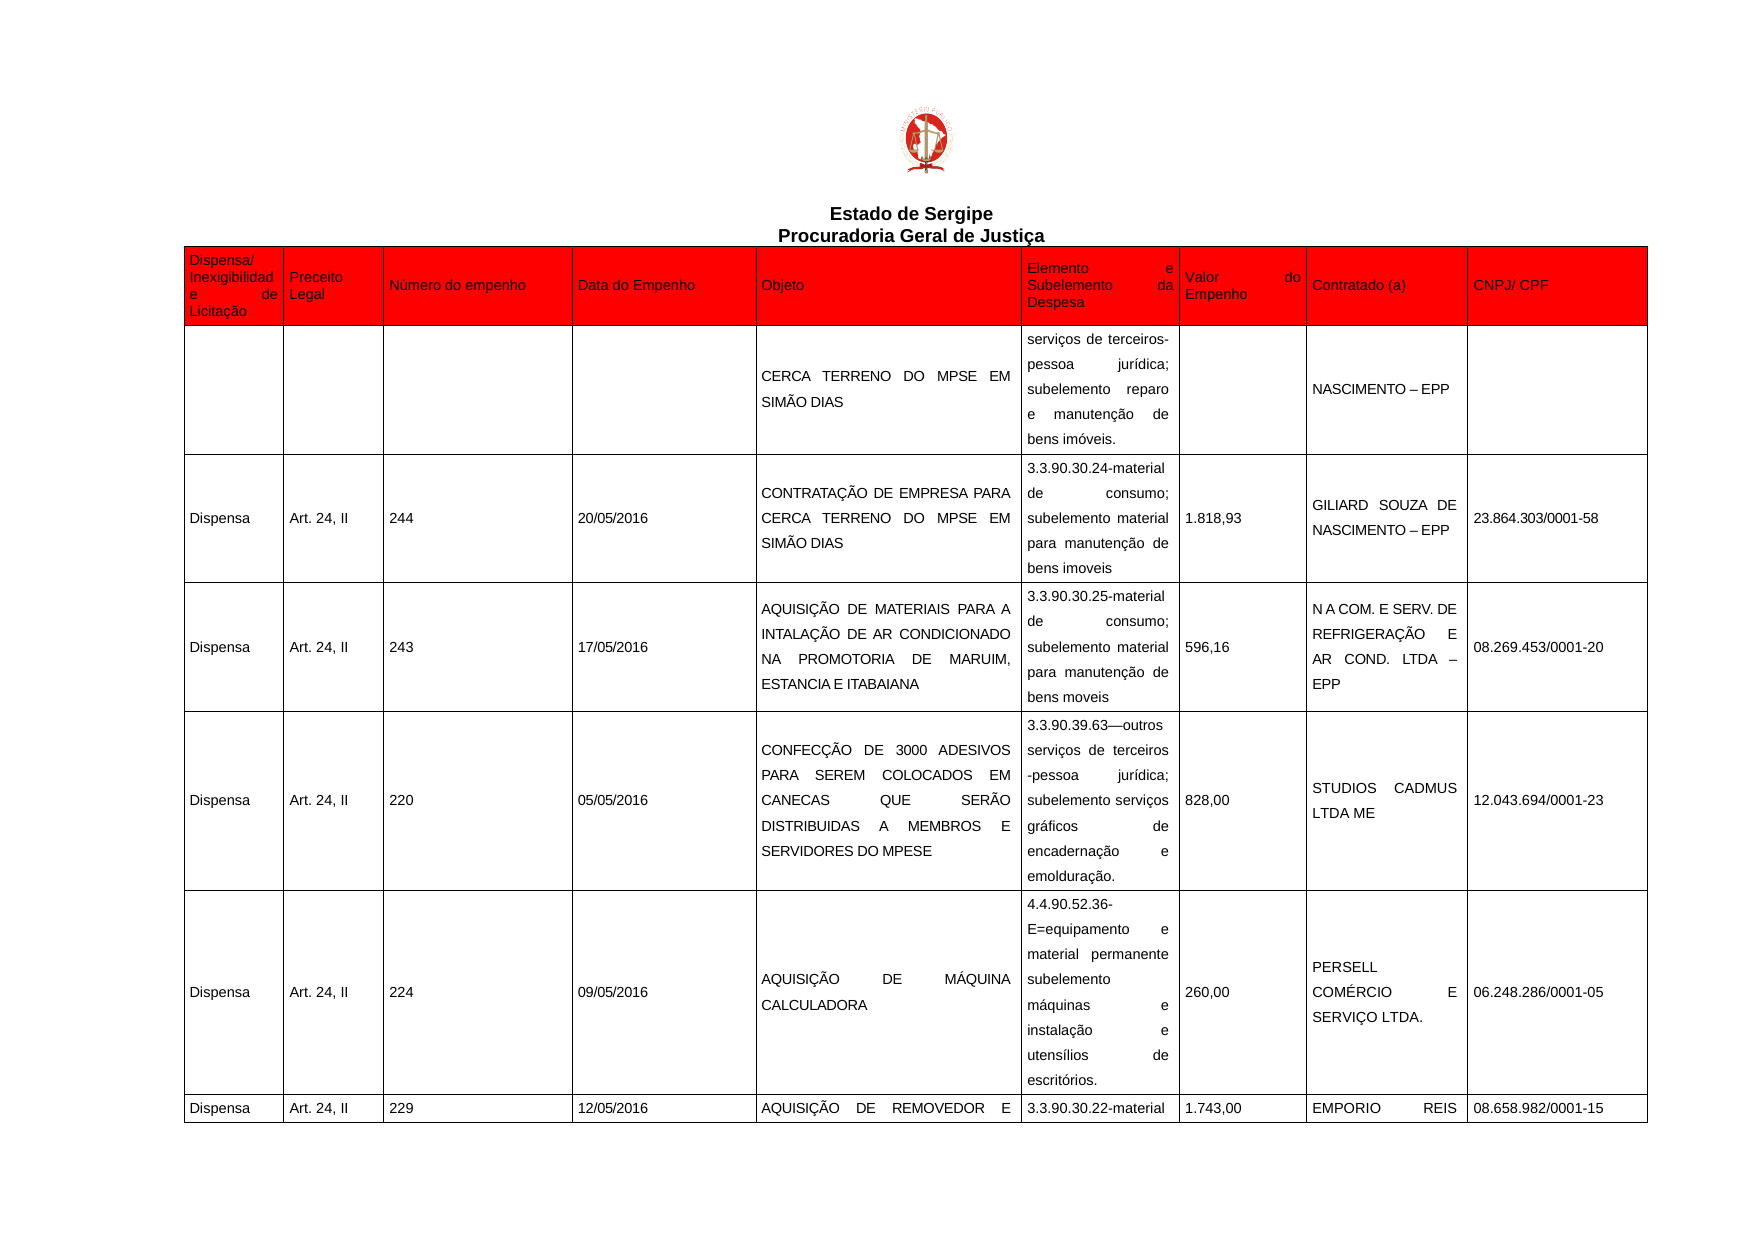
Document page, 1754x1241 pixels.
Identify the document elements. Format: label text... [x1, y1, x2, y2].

table_cell Dispensa [185, 455, 283, 582]
table_cell [185, 326, 283, 453]
table_header Contratado (a) [1307, 247, 1467, 325]
table_header Preceito Legal [284, 247, 383, 325]
table_cell 1.818,93 [1180, 455, 1306, 582]
table_cell 229 [384, 1095, 572, 1122]
table_header Valor do Empenho [1180, 247, 1306, 325]
table_cell 3.3.90.39.63—outros serviços de terceiros -pessoa jurídica; subelemento serviços gráficos de encadernação e emolduração. [1022, 712, 1179, 890]
table_cell Dispensa [185, 891, 283, 1094]
table_cell 1.743,00 [1180, 1095, 1306, 1122]
table_cell 243 [384, 583, 572, 711]
table_header Elemento e Subelemento da Despesa [1022, 247, 1179, 325]
table_cell NASCIMENTO – EPP [1307, 326, 1467, 453]
table_cell [1468, 326, 1647, 453]
table_cell 596,16 [1180, 583, 1306, 711]
table_cell AQUISIÇÃO DE MÁQUINA CALCULADORA [757, 891, 1021, 1094]
table_cell 20/05/2016 [573, 455, 756, 582]
table_cell 220 [384, 712, 572, 890]
table_header Objeto [757, 247, 1021, 325]
table_cell [1180, 326, 1306, 453]
table_cell 244 [384, 455, 572, 582]
table_header Dispensa/Inexigibilidade de Licitação [185, 247, 283, 325]
table_cell CONTRATAÇÃO DE EMPRESA PARA CERCA TERRENO DO MPSE EM SIMÃO DIAS [757, 455, 1021, 582]
table_cell N A COM. E SERV. DE REFRIGERAÇÃO E AR COND. LTDA – EPP [1307, 583, 1467, 711]
table_cell [573, 326, 756, 453]
table_cell Art. 24, II [284, 455, 383, 582]
table_cell 08.658.982/0001-15 [1468, 1095, 1647, 1122]
table_cell 224 [384, 891, 572, 1094]
table_cell 17/05/2016 [573, 583, 756, 711]
table_cell Dispensa [185, 583, 283, 711]
table_cell 3.3.90.30.24-material de consumo; subelemento material para manutenção de bens imoveis [1022, 455, 1179, 582]
table_cell Art. 24, II [284, 583, 383, 711]
table_cell 828,00 [1180, 712, 1306, 890]
table_cell STUDIOS CADMUS LTDA ME [1307, 712, 1467, 890]
table_cell 06.248.286/0001-05 [1468, 891, 1647, 1094]
table_cell [384, 326, 572, 453]
table_cell 260,00 [1180, 891, 1306, 1094]
table_cell AQUISIÇÃO DE REMOVEDOR E [757, 1095, 1021, 1122]
table_cell 23.864.303/0001-58 [1468, 455, 1647, 582]
table_cell CONFECÇÃO DE 3000 ADESIVOS PARA SEREM COLOCADOS EM CANECAS QUE SERÃO DISTRIBUIDAS A MEMBROS E SERVIDORES DO MPESE [757, 712, 1021, 890]
table_cell Art. 24, II [284, 1095, 383, 1122]
table_cell [284, 326, 383, 453]
table_cell Dispensa [185, 712, 283, 890]
table_cell 09/05/2016 [573, 891, 756, 1094]
table_cell AQUISIÇÃO DE MATERIAIS PARA A INTALAÇÃO DE AR CONDICIONADO NA PROMOTORIA DE MARUIM, ESTANCIA E ITABAIANA [757, 583, 1021, 711]
table_cell GILIARD SOUZA DE NASCIMENTO – EPP [1307, 455, 1467, 582]
table_cell 3.3.90.30.25-material de consumo; subelemento material para manutenção de bens moveis [1022, 583, 1179, 711]
table_cell 08.269.453/0001-20 [1468, 583, 1647, 711]
table_cell Art. 24, II [284, 891, 383, 1094]
table_header Data do Empenho [573, 247, 756, 325]
table_cell Art. 24, II [284, 712, 383, 890]
table_cell serviços de terceiros- pessoa jurídica; subelemento reparo e manutenção de bens imóveis. [1022, 326, 1179, 453]
table_header Número do empenho [384, 247, 572, 325]
table_cell Dispensa [185, 1095, 283, 1122]
table_cell 4.4.90.52.36-E=equipamento e material permanente subelemento máquinas e instalação e utensílios de escritórios. [1022, 891, 1179, 1094]
table_cell CERCA TERRENO DO MPSE EM SIMÃO DIAS [757, 326, 1021, 453]
table_cell 12.043.694/0001-23 [1468, 712, 1647, 890]
table_cell 3.3.90.30.22-material [1022, 1095, 1179, 1122]
table_cell 12/05/2016 [573, 1095, 756, 1122]
table_header CNPJ/ CPF [1468, 247, 1647, 325]
table_cell 05/05/2016 [573, 712, 756, 890]
table_cell PERSELL COMÉRCIO E SERVIÇO LTDA. [1307, 891, 1467, 1094]
table_cell EMPORIO REIS [1307, 1095, 1467, 1122]
